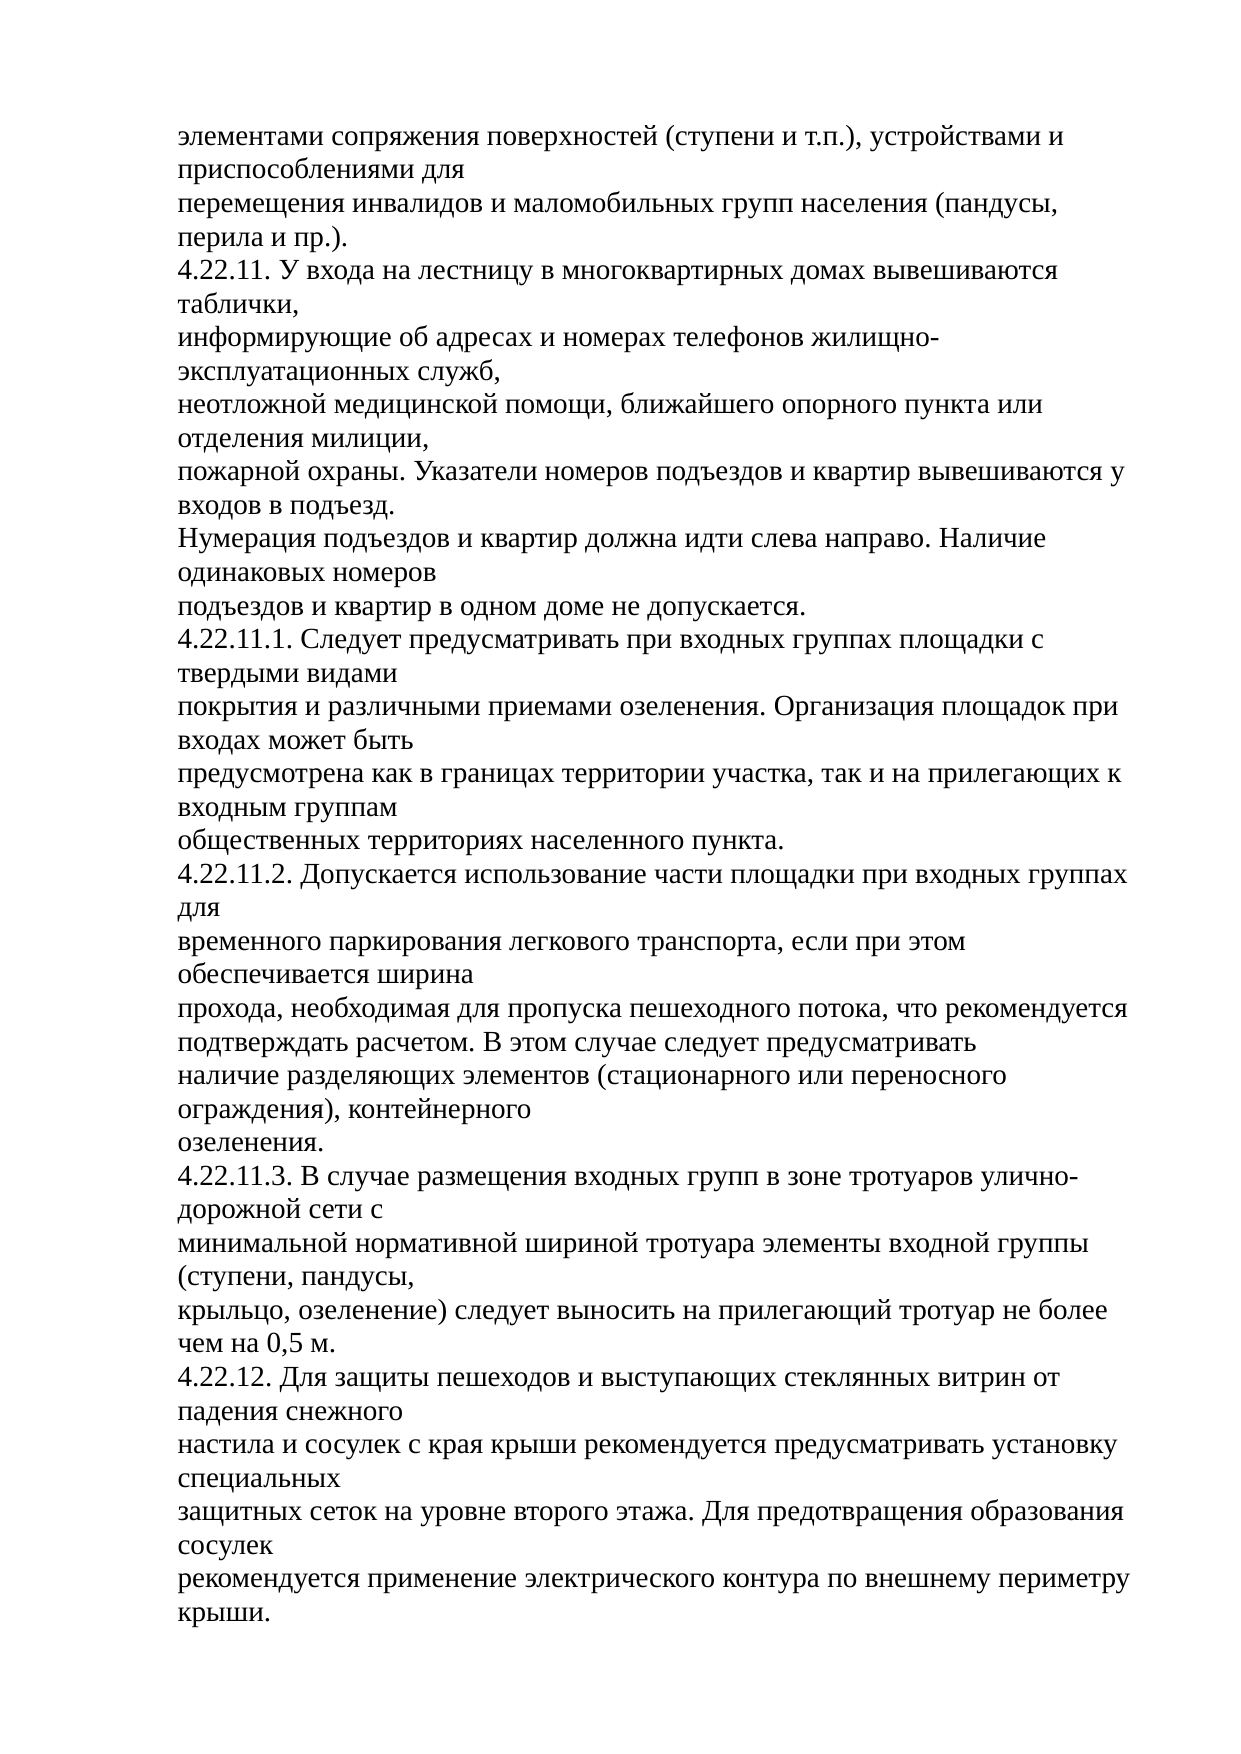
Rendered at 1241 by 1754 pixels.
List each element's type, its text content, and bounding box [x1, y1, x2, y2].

text крыльцо, озеленение) следует выносить на прилегающий тротуар не более чем на 0,5 м. [177, 1292, 1152, 1359]
text рекомендуется применение электрического контура по внешнему периметру крыши. [177, 1560, 1152, 1627]
text 4.22.11.3. В случае размещения входных групп в зоне тротуаров улично-дорожной сети с [177, 1158, 1152, 1225]
text временного паркирования легкового транспорта, если при этом обеспечивается ширина [177, 923, 1152, 990]
text общественных территориях населенного пункта. [177, 822, 1152, 856]
text минимальной нормативной шириной тротуара элементы входной группы (ступени, пандусы, [177, 1225, 1152, 1292]
text неотложной медицинской помощи, ближайшего опорного пункта или отделения милиции, [177, 386, 1152, 453]
text настила и сосулек с края крыши рекомендуется предусматривать установку специальных [177, 1426, 1152, 1493]
text 4.22.11. У входа на лестницу в многоквартирных домах вывешиваются таблички, [177, 252, 1152, 319]
text защитных сеток на уровне второго этажа. Для предотвращения образования сосулек [177, 1493, 1152, 1560]
text 4.22.11.2. Допускается использование части площадки при входных группах для [177, 856, 1152, 923]
text перемещения инвалидов и маломобильных групп населения (пандусы, перила и пр.). [177, 185, 1152, 252]
text предусмотрена как в границах территории участка, так и на прилегающих к входным группам [177, 755, 1152, 822]
text подъездов и квартир в одном доме не допускается. [177, 588, 1152, 621]
text наличие разделяющих элементов (стационарного или переносного ограждения), контейнерного [177, 1057, 1152, 1124]
text покрытия и различными приемами озеленения. Организация площадок при входах может быть [177, 688, 1152, 755]
text пожарной охраны. Указатели номеров подъездов и квартир вывешиваются у входов в подъезд. [177, 453, 1152, 521]
text озеленения. [177, 1124, 1152, 1158]
text информирующие об адресах и номерах телефонов жилищно-эксплуатационных служб, [177, 319, 1152, 386]
text 4.22.11.1. Следует предусматривать при входных группах площадки с твердыми видами [177, 621, 1152, 688]
text 4.22.12. Для защиты пешеходов и выступающих стеклянных витрин от падения снежного [177, 1359, 1152, 1426]
text Нумерация подъездов и квартир должна идти слева направо. Наличие одинаковых номеров [177, 521, 1152, 588]
text прохода, необходимая для пропуска пешеходного потока, что рекомендуется подтверждать расчетом. В этом случае следует предусматривать [177, 990, 1152, 1057]
text элементами сопряжения поверхностей (ступени и т.п.), устройствами и приспособлениями для [177, 118, 1152, 185]
